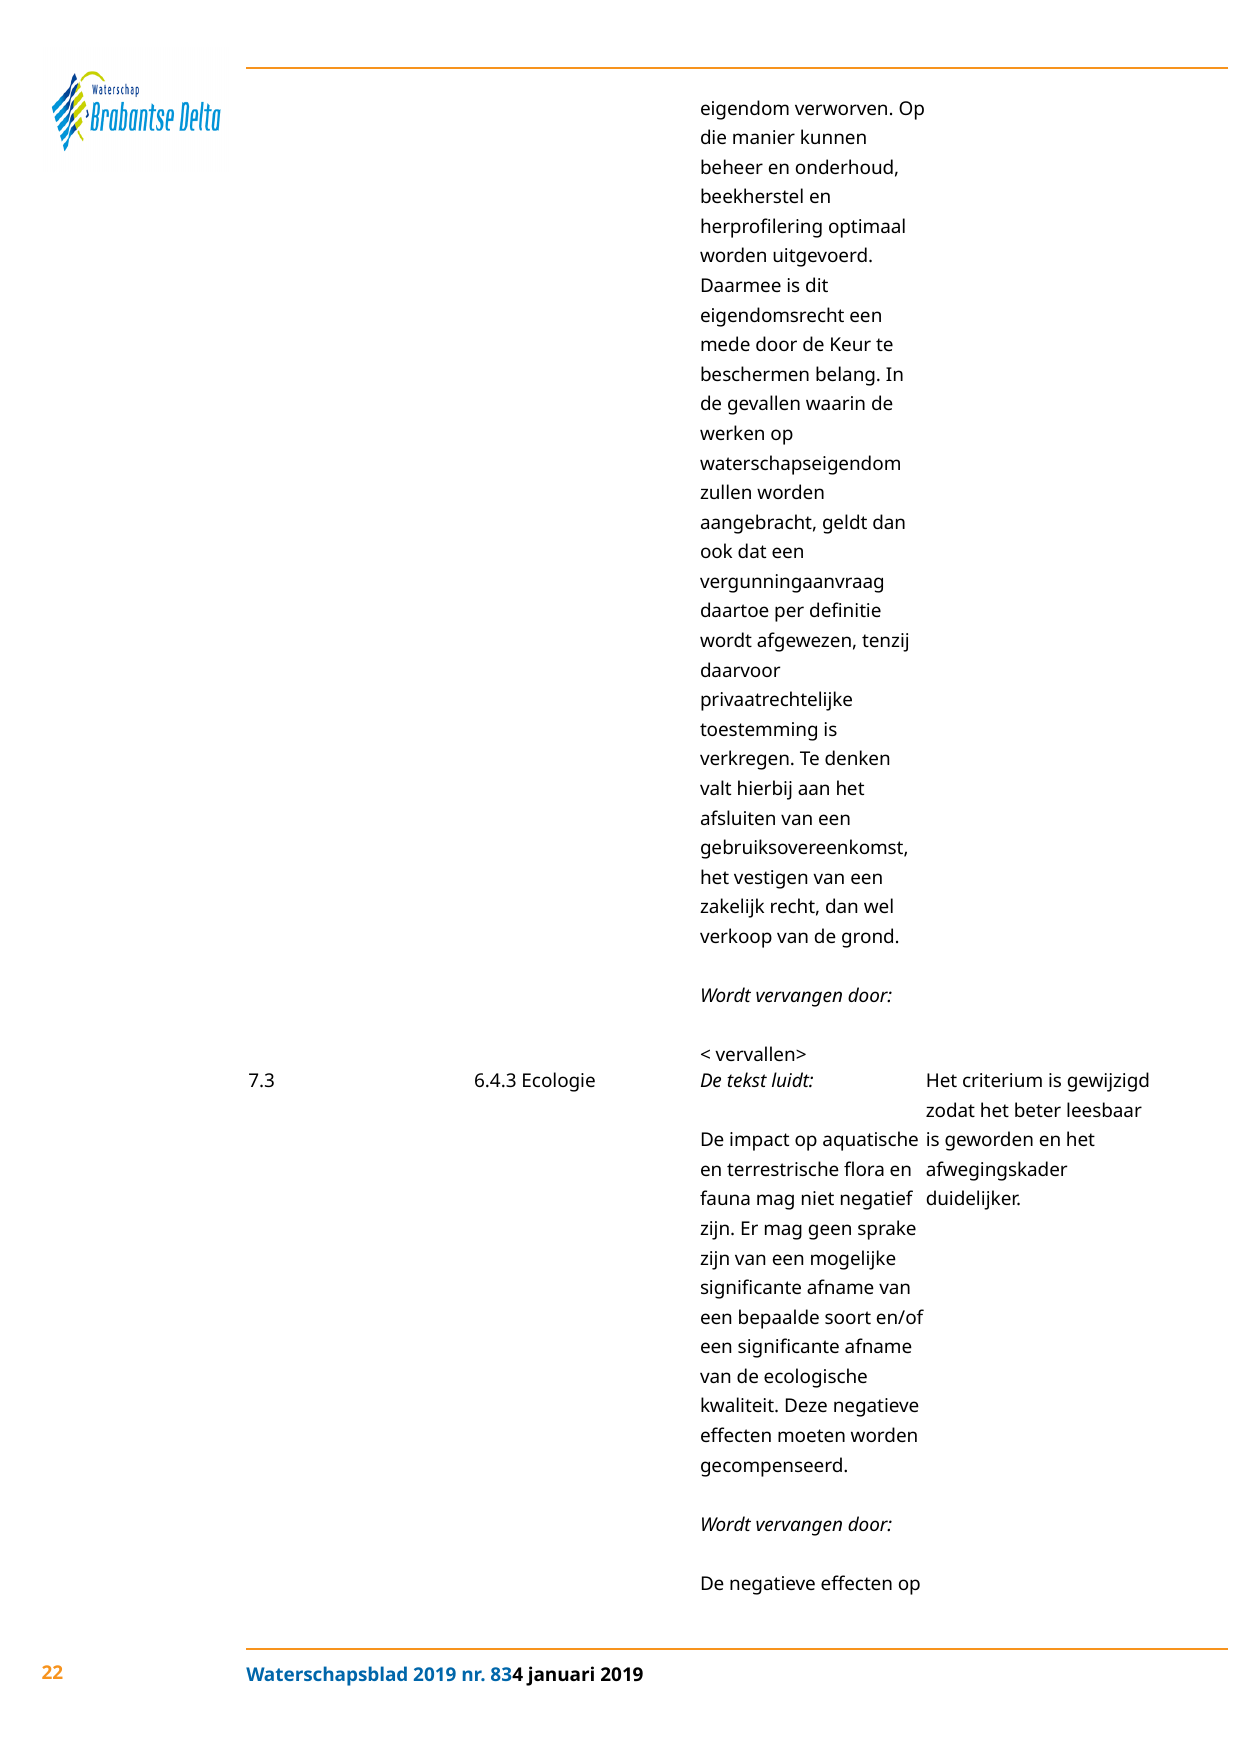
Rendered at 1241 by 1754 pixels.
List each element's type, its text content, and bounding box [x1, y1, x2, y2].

table_cell eigendom verworven. Op die manier kunnen beheer en onderhoud, beekherstel en herprofilering optimaal worden uitgevoerd. Daarmee is dit eigendomsrecht een mede door de Keur te beschermen belang. In de gevallen waarin de werken op waterschapseigendom zullen worden aangebracht, geldt dan ook dat een vergunningaanvraag daartoe per definitie wordt afgewezen, tenzij daarvoor privaatrechtelijke toestemming is verkregen. Te denken valt hierbij aan het afsluiten van een gebruiksovereenkomst, het vestigen van een zakelijk recht, dan wel verkoop van de grond. Wordt vervangen door: < vervallen> [700, 95, 926, 1067]
table_cell 6.4.3 Ecologie [474, 1067, 700, 1596]
table_cell [474, 95, 700, 1067]
picture [41, 47, 231, 172]
table_cell [926, 95, 1152, 1067]
table_cell Het criterium is gewijzigd zodat het beter leesbaar is geworden en het afwegingskader duidelijker. [926, 1067, 1152, 1596]
table_cell 7.3 [248, 1067, 474, 1596]
table_cell De tekst luidt: De impact op aquatische en terrestrische flora en fauna mag niet negatief zijn. Er mag geen sprake zijn van een mogelijke significante afname van een bepaalde soort en/of een significante afname van de ecologische kwaliteit. Deze negatieve effecten moeten worden gecompenseerd. Wordt vervangen door: De negatieve effecten op [700, 1067, 926, 1596]
table_cell [248, 95, 474, 1067]
